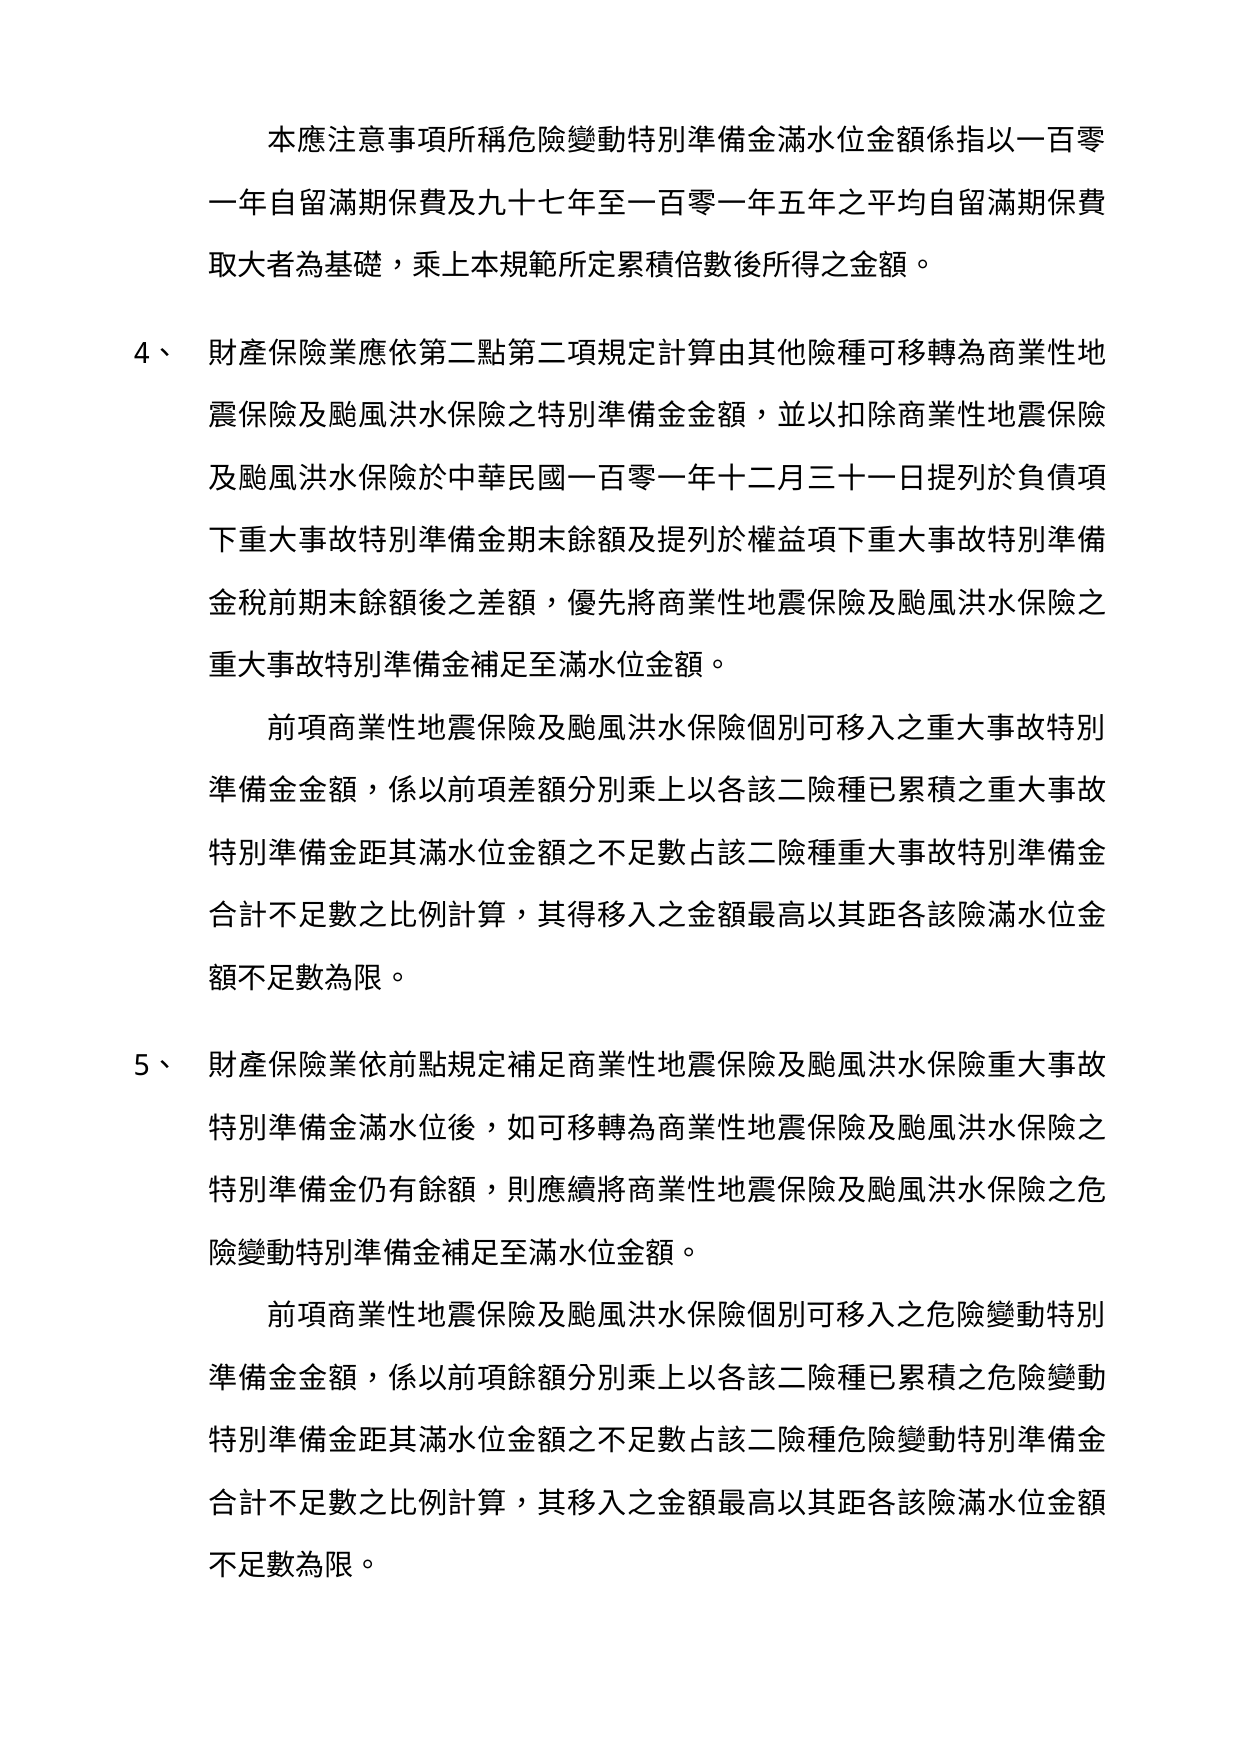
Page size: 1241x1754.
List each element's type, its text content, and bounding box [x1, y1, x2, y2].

text 前項商業性地震保險及颱風洪水保險個別可移入之危險變動特別準備金金額，係以前項餘額分別乘上以各該二險種已累積之危險變動特別準備金距其滿水位金額之不足數占該二險種危險變動特別準備金合計不足數之比例計算，其移入之金額最高以其距各該險滿水位金額不足數為限。 [208, 1271, 1107, 1584]
text 本應注意事項所稱危險變動特別準備金滿水位金額係指以一百零一年自留滿期保費及九十七年至一百零一年五年之平均自留滿期保費取大者為基礎，乘上本規範所定累積倍數後所得之金額。 [208, 96, 1107, 284]
list 財產保險業應依第二點第二項規定計算由其他險種可移轉為商業性地震保險及颱風洪水保險之特別準備金金額，並以扣除商業性地震保險及颱風洪水保險於中華民國一百零一年十二月三十一日提列於負債項下重大事故特別準備金期末餘額及提列於權益項下重大事故特別準備金稅前期末餘額後之差額，優先將商業性地震保險及颱風洪水保險之重大事故特別準備金補足至滿水位金額。 [133, 309, 1107, 684]
text 前項商業性地震保險及颱風洪水保險個別可移入之重大事故特別準備金金額，係以前項差額分別乘上以各該二險種已累積之重大事故特別準備金距其滿水位金額之不足數占該二險種重大事故特別準備金合計不足數之比例計算，其得移入之金額最高以其距各該險滿水位金額不足數為限。 [208, 684, 1107, 996]
list 財產保險業依前點規定補足商業性地震保險及颱風洪水保險重大事故特別準備金滿水位後，如可移轉為商業性地震保險及颱風洪水保險之特別準備金仍有餘額，則應續將商業性地震保險及颱風洪水保險之危險變動特別準備金補足至滿水位金額。 [133, 1021, 1107, 1271]
